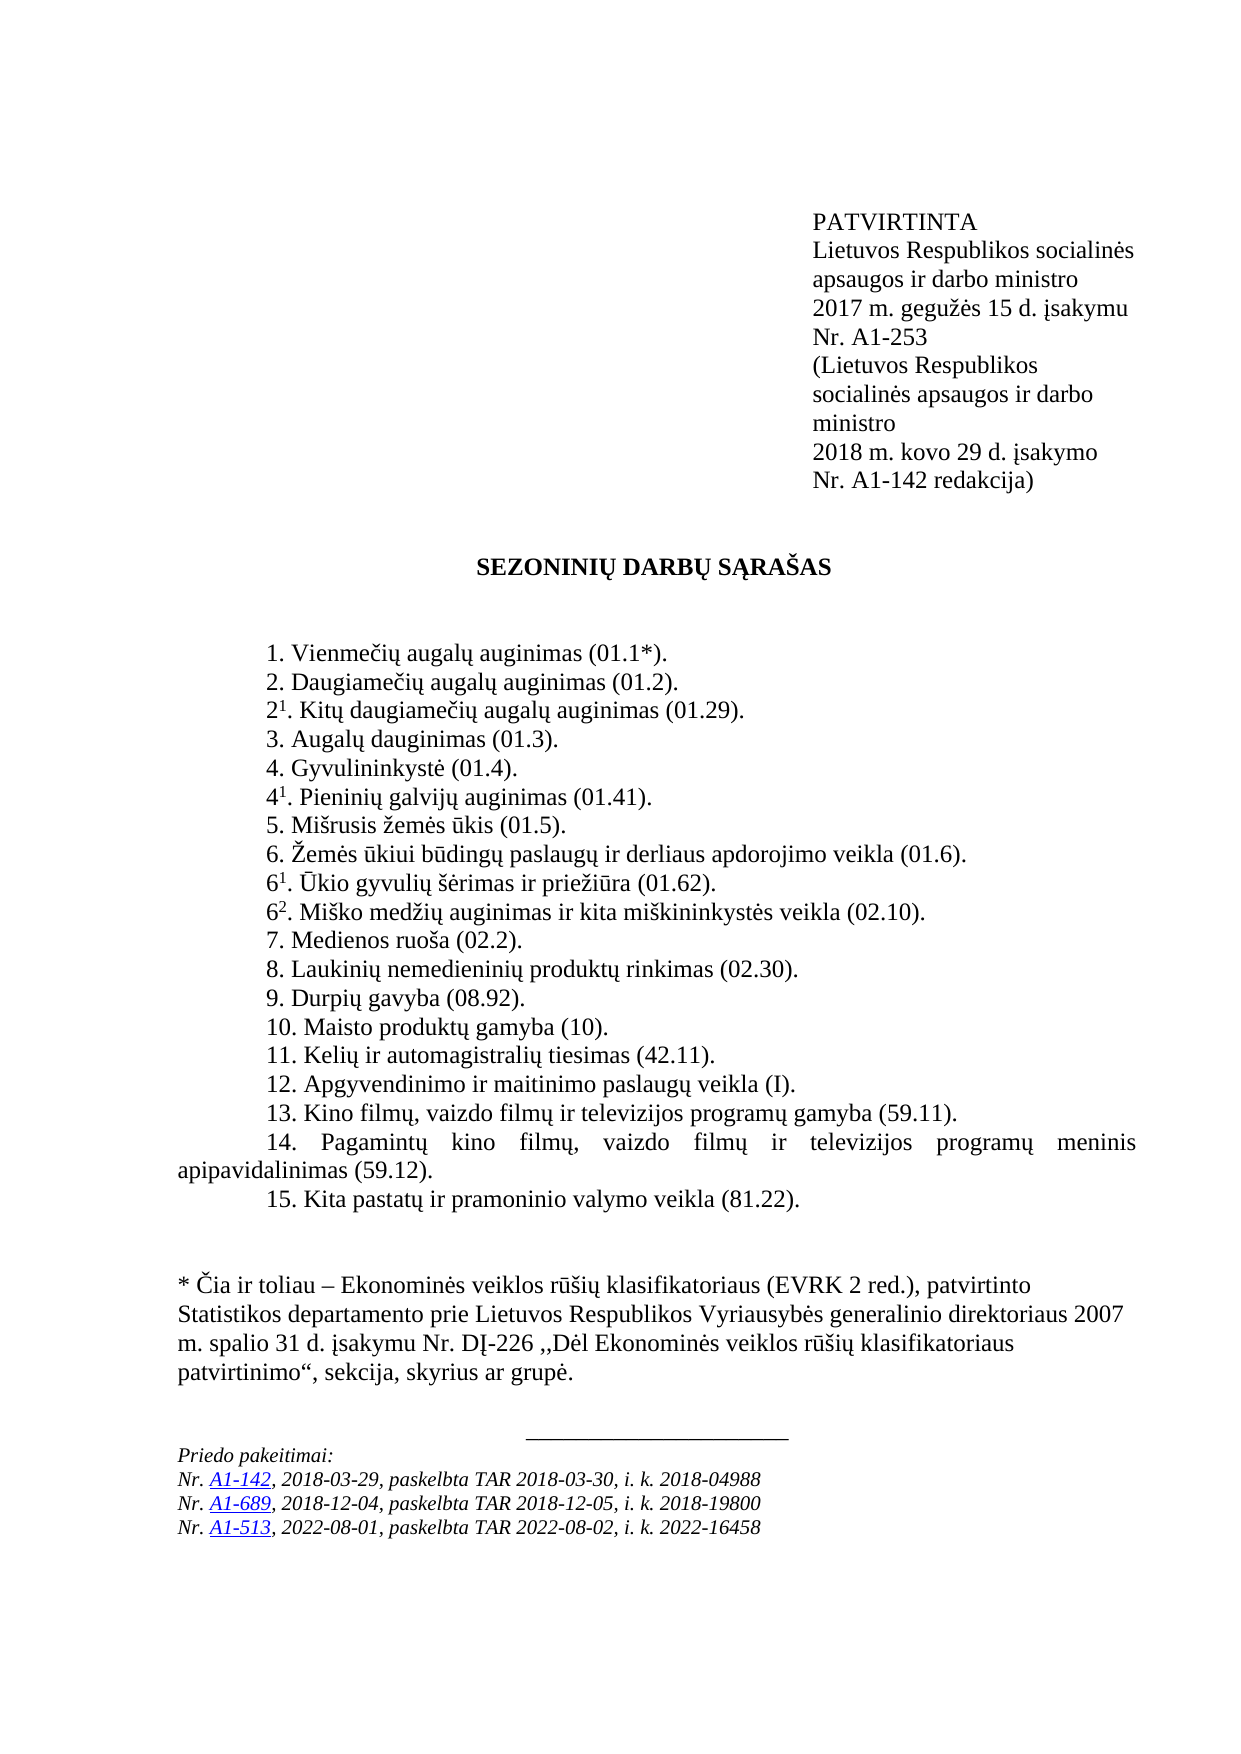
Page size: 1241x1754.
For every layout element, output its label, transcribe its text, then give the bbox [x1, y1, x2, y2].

text PATVIRTINTA [177, 207, 1137, 235]
text SEZONINIŲ DARBŲ SĄRAŠAS [177, 552, 1137, 580]
text 41. Pieninių galvijų auginimas (01.41). [177, 782, 1137, 810]
text Nr. A1-513, 2022-08-01, paskelbta TAR 2022-08-02, i. k. 2022-16458 [177, 1515, 1137, 1539]
text Nr. A1-142 redakcija) [812, 465, 1137, 494]
text 14. Pagamintų kino filmų, vaizdo filmų ir televizijos programų meninis apipavidalinimas (59.12). [177, 1127, 1137, 1184]
text 3. Augalų dauginimas (01.3). [177, 724, 1137, 753]
text 1. Vienmečių augalų auginimas (01.1*). [177, 638, 1137, 667]
text 6. Žemės ūkiui būdingų paslaugų ir derliaus apdorojimo veikla (01.6). [177, 839, 1137, 868]
text Nr. A1-142, 2018-03-29, paskelbta TAR 2018-03-30, i. k. 2018-04988 [177, 1467, 1137, 1491]
text 62. Miško medžių auginimas ir kita miškininkystės veikla (02.10). [177, 897, 1137, 925]
text Lietuvos Respublikos socialinės apsaugos ir darbo ministro [812, 235, 1137, 293]
text 8. Laukinių nemedieninių produktų rinkimas (02.30). [177, 954, 1137, 983]
text 9. Durpių gavyba (08.92). [177, 983, 1137, 1012]
text 13. Kino filmų, vaizdo filmų ir televizijos programų gamyba (59.11). [177, 1098, 1137, 1127]
text * Čia ir toliau – Ekonominės veiklos rūšių klasifikatoriaus (EVRK 2 red.), patvirtinto Statistikos departamento prie Lietuvos Respublikos Vyriausybės generalinio direktoriaus 2007 m. spalio 31 d. įsakymu Nr. DĮ-226 ,,Dėl Ekonominės veiklos rūšių klasifikatoriaus patvirtinimo“, sekcija, skyrius ar grupė. [177, 1270, 1137, 1385]
text Nr. A1-253 [812, 322, 1137, 350]
text 5. Mišrusis žemės ūkis (01.5). [177, 810, 1137, 839]
text _____________________ [177, 1414, 1137, 1443]
text 4. Gyvulininkystė (01.4). [177, 753, 1137, 782]
text Nr. A1-689, 2018-12-04, paskelbta TAR 2018-12-05, i. k. 2018-19800 [177, 1491, 1137, 1515]
text 2018 m. kovo 29 d. įsakymo [812, 437, 1137, 465]
text Priedo pakeitimai: [177, 1443, 1137, 1467]
text (Lietuvos Respublikos socialinės apsaugos ir darbo ministro [812, 350, 1137, 437]
text 7. Medienos ruoša (02.2). [177, 925, 1137, 954]
text 2. Daugiamečių augalų auginimas (01.2). [177, 667, 1137, 695]
text 2017 m. gegužės 15 d. įsakymu [812, 293, 1137, 322]
text 21. Kitų daugiamečių augalų auginimas (01.29). [177, 695, 1137, 724]
text 15. Kita pastatų ir pramoninio valymo veikla (81.22). [177, 1184, 1137, 1213]
text 11. Kelių ir automagistralių tiesimas (42.11). [177, 1040, 1137, 1069]
text 12. Apgyvendinimo ir maitinimo paslaugų veikla (I). [177, 1069, 1137, 1098]
text 61. Ūkio gyvulių šėrimas ir priežiūra (01.62). [177, 868, 1137, 897]
text 10. Maisto produktų gamyba (10). [177, 1012, 1137, 1040]
